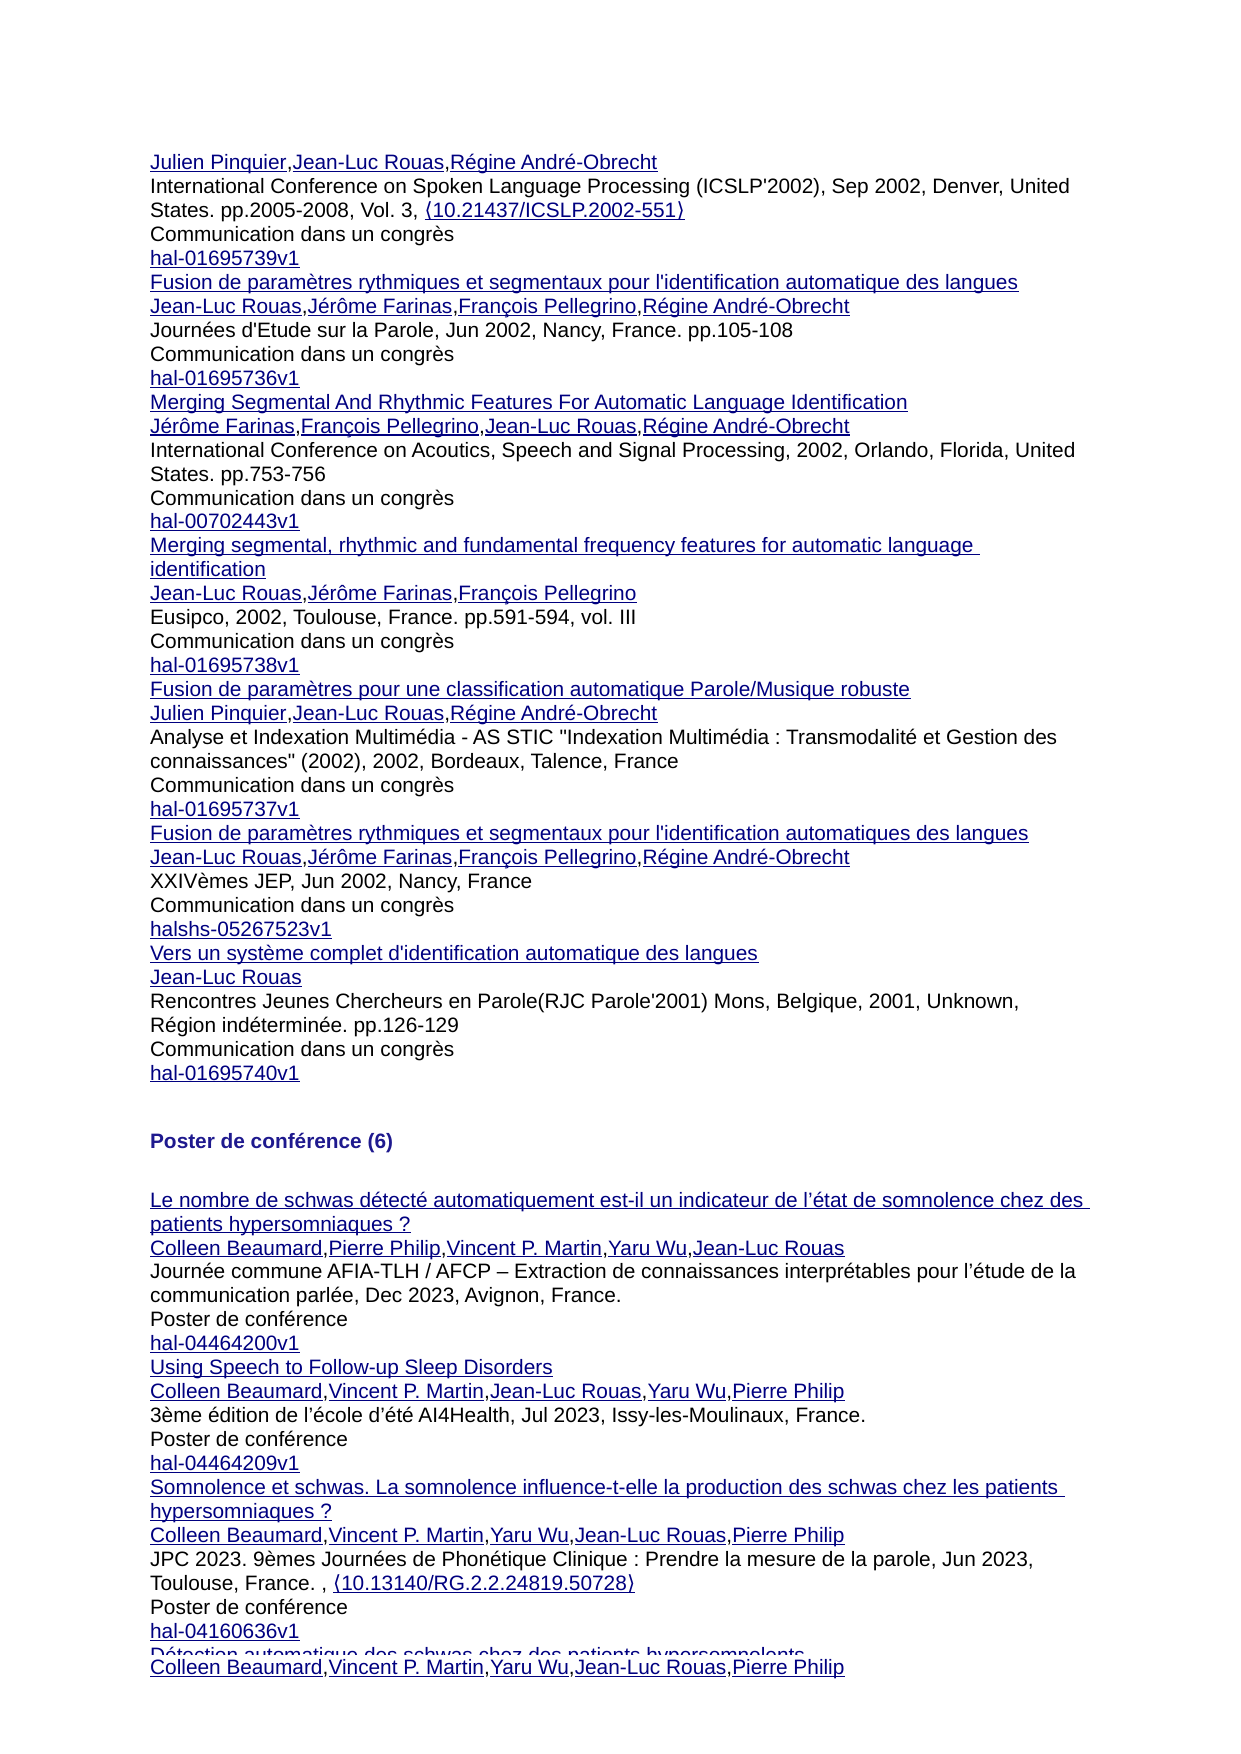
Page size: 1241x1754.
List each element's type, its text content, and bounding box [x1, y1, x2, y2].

table_cell Fusion de paramètres pour une classification automatique Parole/Musique robuste Julien Pinquier,Jean-Luc Rouas,Régine André-Obrecht Analyse et Indexation Multimédia - AS STIC "Indexation Multimédia : Transmodalité et Gestion des connaissances" (2002), 2002, Bordeaux, Talence, France Communication dans un congrès hal-01695737v1 [150, 677, 1090, 821]
table_cell Détection automatique des schwas chez des patients hypersomnolents Colleen Beaumard,Vincent P. Martin,Yaru Wu,Jean-Luc Rouas,Pierre Philip [150, 1643, 1090, 1679]
table_cell Vers un système complet d'identification automatique des langues Jean-Luc Rouas Rencontres Jeunes Chercheurs en Parole(RJC Parole'2001) Mons, Belgique, 2001, Unknown, Région indéterminée. pp.126-129 Communication dans un congrès hal-01695740v1 [150, 941, 1090, 1084]
table_cell Julien Pinquier,Jean-Luc Rouas,Régine André-Obrecht International Conference on Spoken Language Processing (ICSLP'2002), Sep 2002, Denver, United States. pp.2005-2008, Vol. 3, ⟨10.21437/ICSLP.2002-551⟩ Communication dans un congrès hal-01695739v1 [150, 150, 1090, 270]
table_header Le nombre de schwas détecté automatiquement est-il un indicateur de l’état de somnolence chez des [150, 1188, 1090, 1208]
table_cell Using Speech to Follow-up Sleep Disorders Colleen Beaumard,Vincent P. Martin,Jean-Luc Rouas,Yaru Wu,Pierre Philip 3ème édition de l’école d’été AI4Health, Jul 2023, Issy-les-Moulinaux, France. Poster de conférence hal-04464209v1 [150, 1355, 1090, 1475]
table_header patients hypersomniaques ? Colleen Beaumard,Pierre Philip,Vincent P. Martin,Yaru Wu,Jean-Luc Rouas Journée commune AFIA-TLH / AFCP – Extraction de connaissances interprétables pour l’étude de la communication parlée, Dec 2023, Avignon, France. Poster de conférence hal-04464200v1 [150, 1209, 1090, 1355]
table_cell Merging segmental, rhythmic and fundamental frequency features for automatic language identification Jean-Luc Rouas,Jérôme Farinas,François Pellegrino Eusipco, 2002, Toulouse, France. pp.591-594, vol. III Communication dans un congrès hal-01695738v1 [150, 533, 1090, 677]
table_cell Fusion de paramètres rythmiques et segmentaux pour l'identification automatiques des langues Jean-Luc Rouas,Jérôme Farinas,François Pellegrino,Régine André-Obrecht XXIVèmes JEP, Jun 2002, Nancy, France Communication dans un congrès halshs-05267523v1 [150, 821, 1090, 941]
table_cell Fusion de paramètres rythmiques et segmentaux pour l'identification automatique des langues Jean-Luc Rouas,Jérôme Farinas,François Pellegrino,Régine André-Obrecht Journées d'Etude sur la Parole, Jun 2002, Nancy, France. pp.105-108 Communication dans un congrès hal-01695736v1 [150, 270, 1090, 389]
table_cell Somnolence et schwas. La somnolence influence-t-elle la production des schwas chez les patients hypersomniaques ? Colleen Beaumard,Vincent P. Martin,Yaru Wu,Jean-Luc Rouas,Pierre Philip JPC 2023. 9èmes Journées de Phonétique Clinique : Prendre la mesure de la parole, Jun 2023, Toulouse, France. , ⟨10.13140/RG.2.2.24819.50728⟩ Poster de conférence hal-04160636v1 [150, 1475, 1090, 1643]
subtitle Poster de conférence (6) [150, 1129, 1090, 1153]
table_cell Merging Segmental And Rhythmic Features For Automatic Language Identification Jérôme Farinas,François Pellegrino,Jean-Luc Rouas,Régine André-Obrecht International Conference on Acoutics, Speech and Signal Processing, 2002, Orlando, Florida, United States. pp.753-756 Communication dans un congrès hal-00702443v1 [150, 390, 1090, 533]
